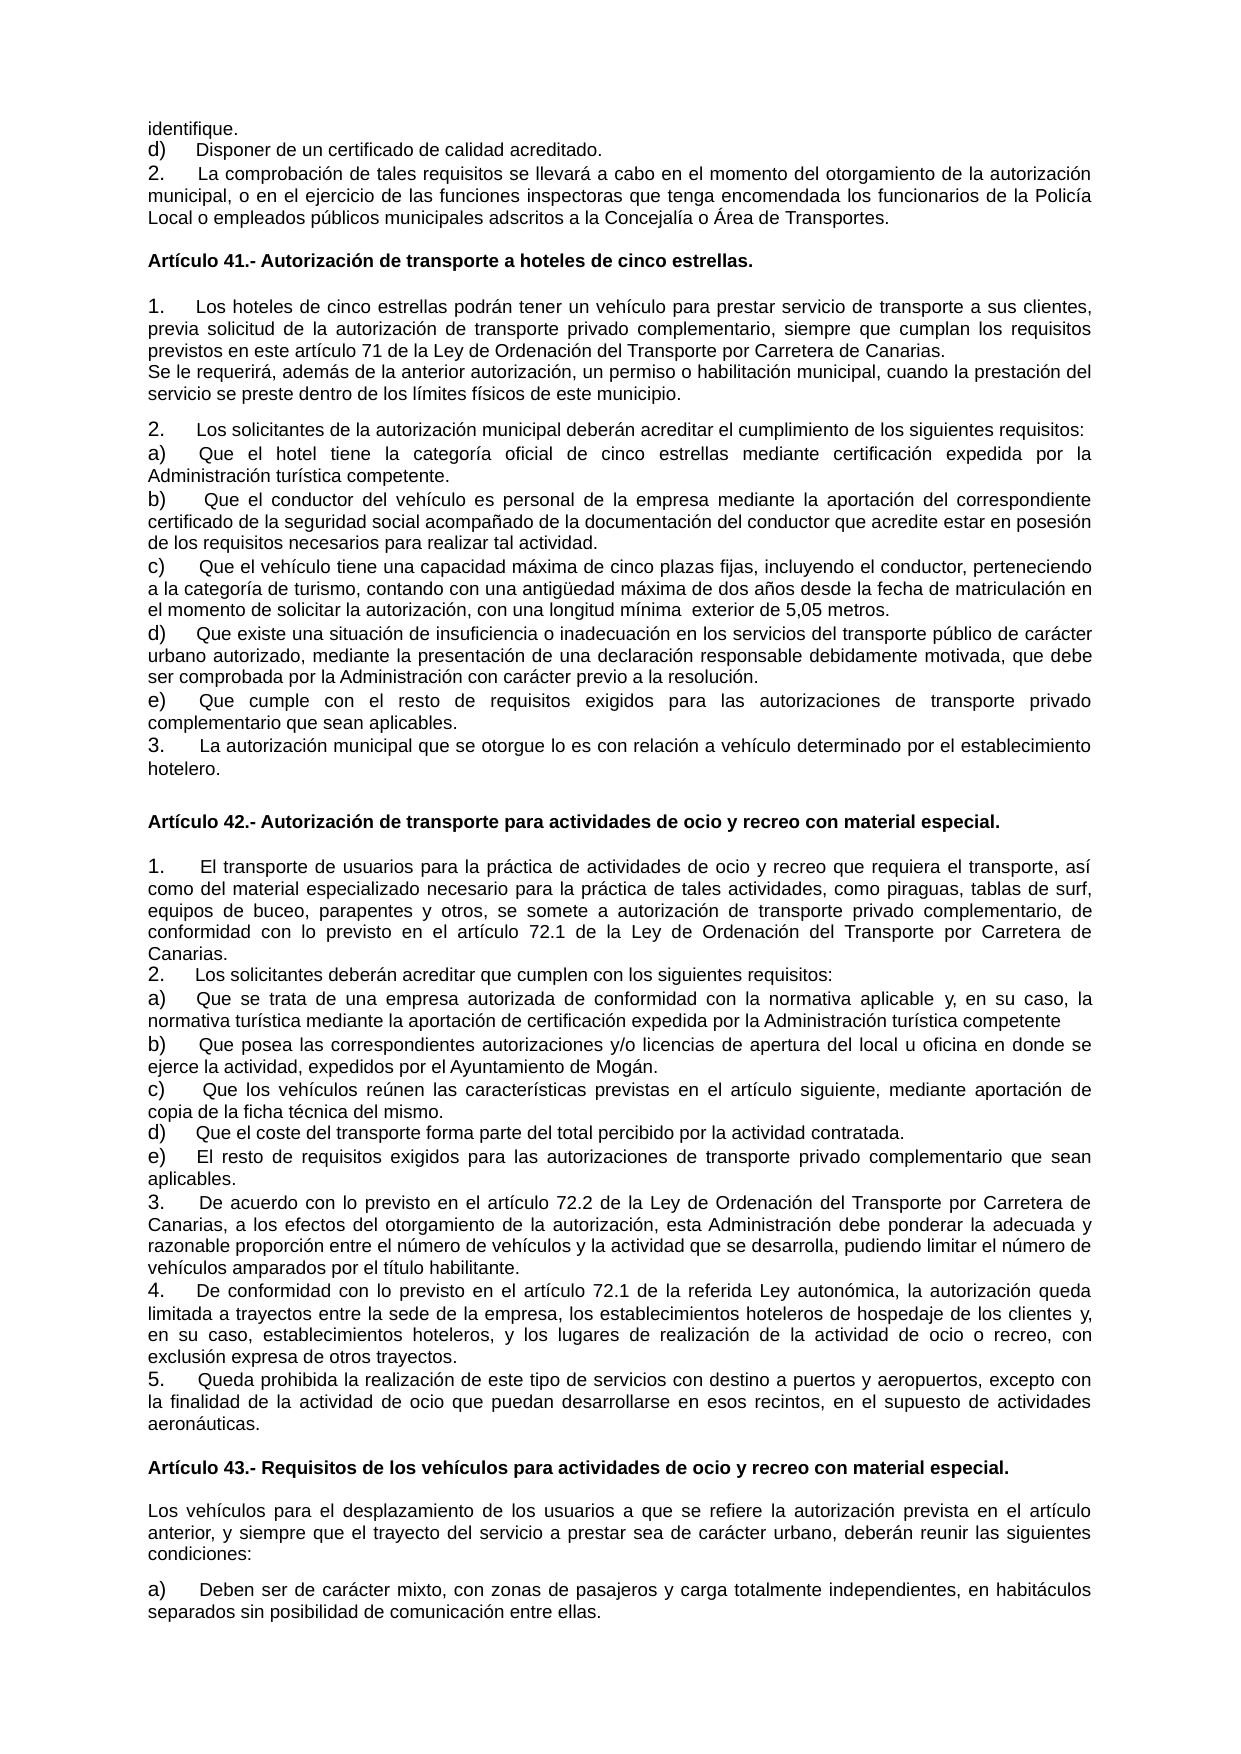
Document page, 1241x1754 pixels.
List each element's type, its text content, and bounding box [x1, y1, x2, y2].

list Deben ser de carácter mixto, con zonas de pasajeros y carga totalmente independientes, en habitáculos separados sin posibilidad de comunicación entre ellas. [148, 1577, 1093, 1623]
list Que cumple con el resto de requisitos exigidos para las autorizaciones de transporte privado complementario que sean aplicables. [148, 688, 1093, 733]
list Que existe una situación de insuficiencia o inadecuación en los servicios del transporte público de carácter urbano autorizado, mediante la presentación de una declaración responsable debidamente motivada, que debe ser comprobada por la Administración con carácter previo a la resolución. [148, 621, 1093, 688]
list El transporte de usuarios para la práctica de actividades de ocio y recreo que requiera el transporte, así como del material especializado necesario para la práctica de tales actividades, como piraguas, tablas de surf, equipos de buceo, parapentes y otros, se somete a autorización de transporte privado complementario, de conformidad con lo previsto en el artículo 72.1 de la Ley de Ordenación del Transporte por Carretera de Canarias. [148, 854, 1093, 964]
list Los hoteles de cinco estrellas podrán tener un vehículo para prestar servicio de transporte a sus clientes, previa solicitud de la autorización de transporte privado complementario, siempre que cumplan los requisitos previstos en este artículo 71 de la Ley de Ordenación del Transporte por Carretera de Canarias. [148, 294, 1093, 361]
subtitle Artículo 43.- Requisitos de los vehículos para actividades de ocio y recreo con material especial. [148, 1457, 1093, 1478]
list Que los vehículos reúnen las características previstas en el artículo siguiente, mediante aportación de copia de la ficha técnica del mismo. [148, 1077, 1093, 1123]
list De acuerdo con lo previsto en el artículo 72.2 de la Ley de Ordenación del Transporte por Carretera de Canarias, a los efectos del otorgamiento de la autorización, esta Administración debe ponderar la adecuada y razonable proporción entre el número de vehículos y la actividad que se desarrolla, pudiendo limitar el número de vehículos amparados por el título habilitante. [148, 1190, 1093, 1278]
list Los solicitantes deberán acreditar que cumplen con los siguientes requisitos: [148, 964, 1093, 986]
list Los solicitantes de la autorización municipal deberán acreditar el cumplimiento de los siguientes requisitos: [148, 417, 1093, 441]
list Que el hotel tiene la categoría oficial de cinco estrellas mediante certificación expedida por la Administración turística competente. [148, 441, 1093, 487]
subtitle Artículo 42.- Autorización de transporte para actividades de ocio y recreo con material especial. [148, 811, 1093, 832]
list De conformidad con lo previsto en el artículo 72.1 de la referida Ley autonómica, la autorización queda limitada a trayectos entre la sede de la empresa, los establecimientos hoteleros de hospedaje de los clientes y, en su caso, establecimientos hoteleros, y los lugares de realización de la actividad de ocio o recreo, con exclusión expresa de otros trayectos. [148, 1278, 1093, 1367]
list identifique. [148, 118, 1093, 140]
list Que posea las correspondientes autorizaciones y/o licencias de apertura del local u oficina en donde se ejerce la actividad, expedidos por el Ayuntamiento de Mogán. [148, 1032, 1093, 1077]
list La comprobación de tales requisitos se llevará a cabo en el momento del otorgamiento de la autorización municipal, o en el ejercicio de las funciones inspectoras que tenga encomendada los funcionarios de la Policía Local o empleados públicos municipales adscritos a la Concejalía o Área de Transportes. [148, 161, 1093, 228]
list Queda prohibida la realización de este tipo de servicios con destino a puertos y aeropuertos, excepto con la finalidad de la actividad de ocio que puedan desarrollarse en esos recintos, en el supuesto de actividades aeronáuticas. [148, 1367, 1093, 1434]
list Que el vehículo tiene una capacidad máxima de cinco plazas fijas, incluyendo el conductor, perteneciendo a la categoría de turismo, contando con una antigüedad máxima de dos años desde la fecha de matriculación en el momento de solicitar la autorización, con una longitud mínima exterior de 5,05 metros. [148, 554, 1093, 621]
text Los vehículos para el desplazamiento de los usuarios a que se refiere la autorización prevista en el artículo anterior, y siempre que el trayecto del servicio a prestar sea de carácter urbano, deberán reunir las siguientes condiciones: [148, 1500, 1093, 1564]
list El resto de requisitos exigidos para las autorizaciones de transporte privado complementario que sean aplicables. [148, 1144, 1093, 1190]
list La autorización municipal que se otorgue lo es con relación a vehículo determinado por el establecimiento hotelero. [148, 733, 1093, 779]
list Disponer de un certificado de calidad acreditado. [148, 140, 1093, 161]
subtitle Artículo 41.- Autorización de transporte a hoteles de cinco estrellas. [148, 250, 1093, 272]
list Que el conductor del vehículo es personal de la empresa mediante la aportación del correspondiente certificado de la seguridad social acompañado de la documentación del conductor que acredite estar en posesión de los requisitos necesarios para realizar tal actividad. [148, 487, 1093, 554]
list Que se trata de una empresa autorizada de conformidad con la normativa aplicable y, en su caso, la normativa turística mediante la aportación de certificación expedida por la Administración turística competente [148, 986, 1093, 1032]
text Se le requerirá, además de la anterior autorización, un permiso o habilitación municipal, cuando la prestación del servicio se preste dentro de los límites físicos de este municipio. [148, 361, 1093, 404]
list Que el coste del transporte forma parte del total percibido por la actividad contratada. [148, 1123, 1093, 1144]
